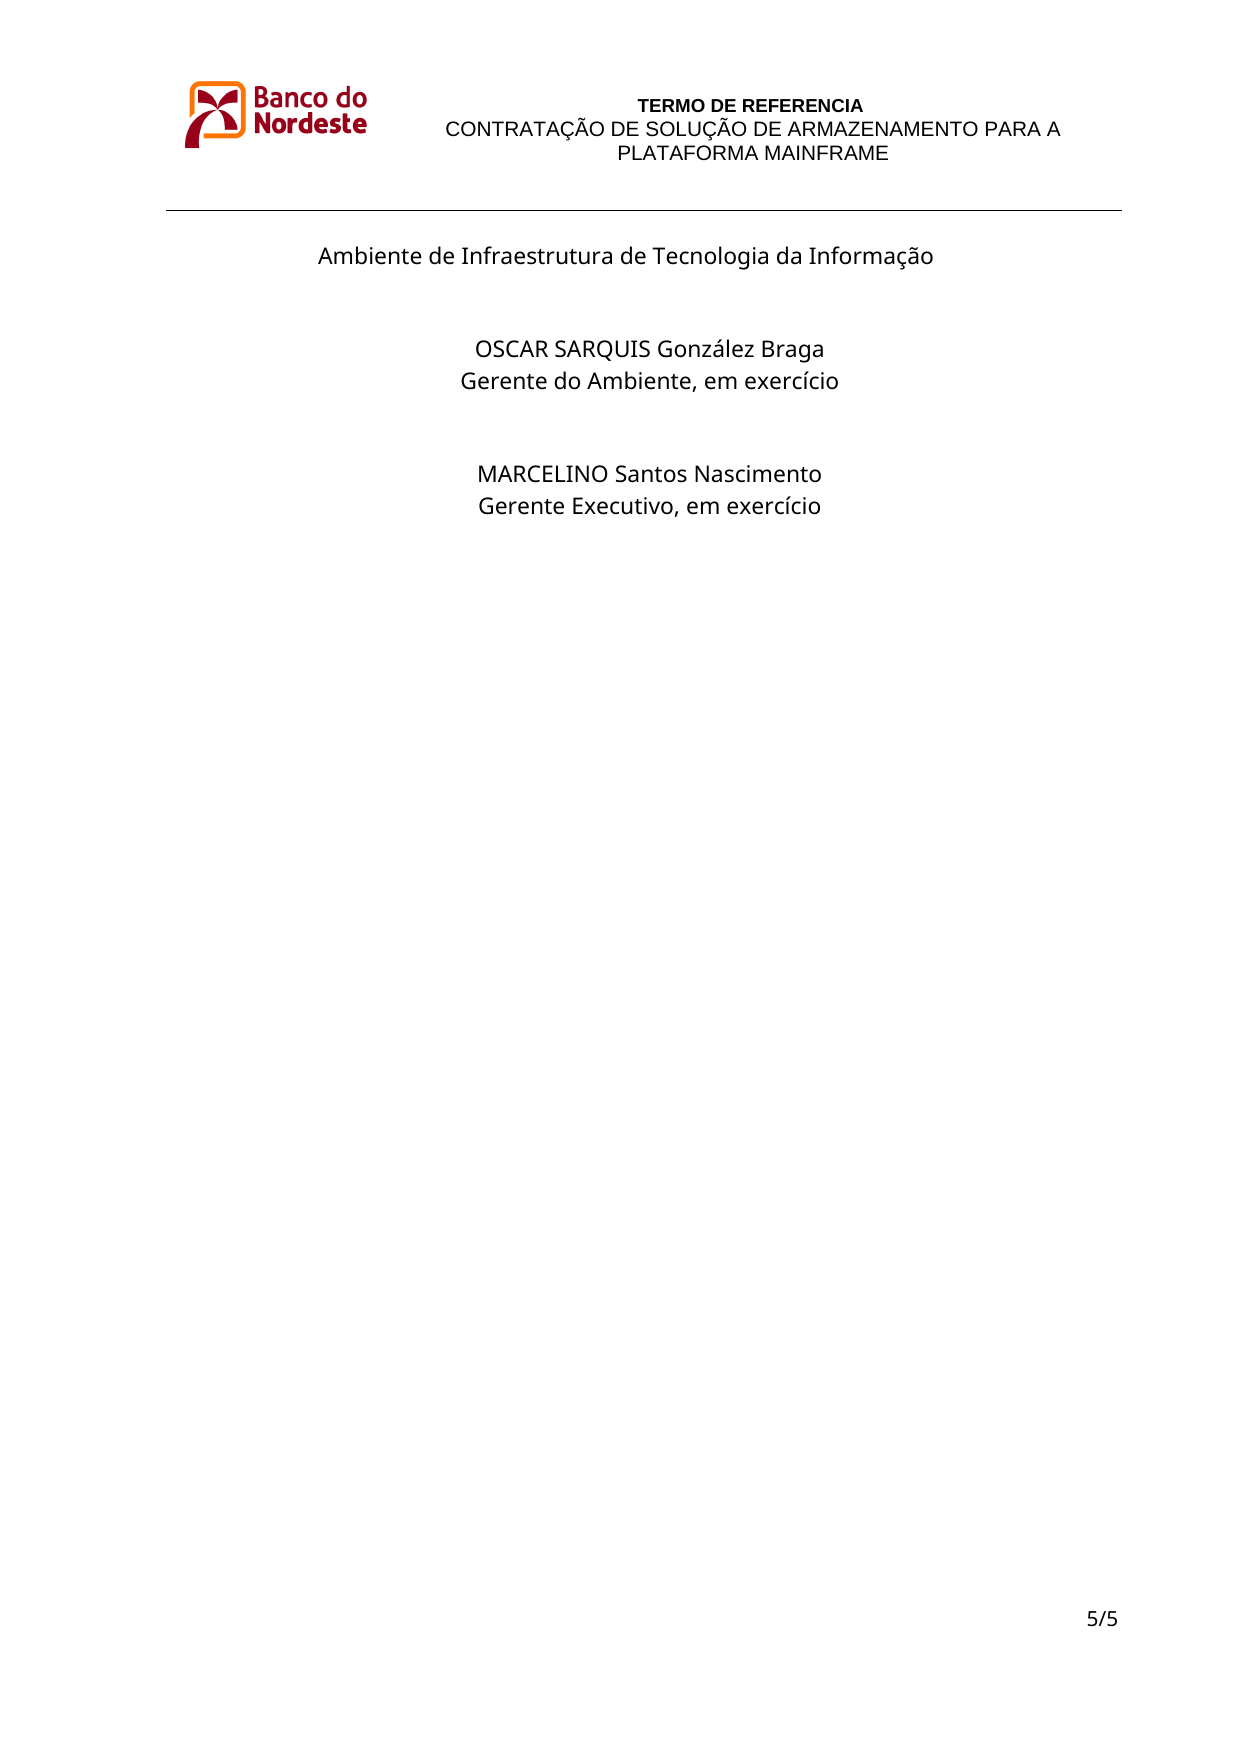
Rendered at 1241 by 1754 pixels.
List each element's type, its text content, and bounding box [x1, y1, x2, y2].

text OSCAR SARQUIS González Braga [177, 333, 1122, 364]
text Gerente do Ambiente, em exercício [177, 364, 1122, 396]
text MARCELINO Santos Nascimento [177, 458, 1122, 489]
text Ambiente de Infraestrutura de Tecnologia da Informação [177, 239, 1122, 271]
text Gerente Executivo, em exercício [177, 489, 1122, 521]
